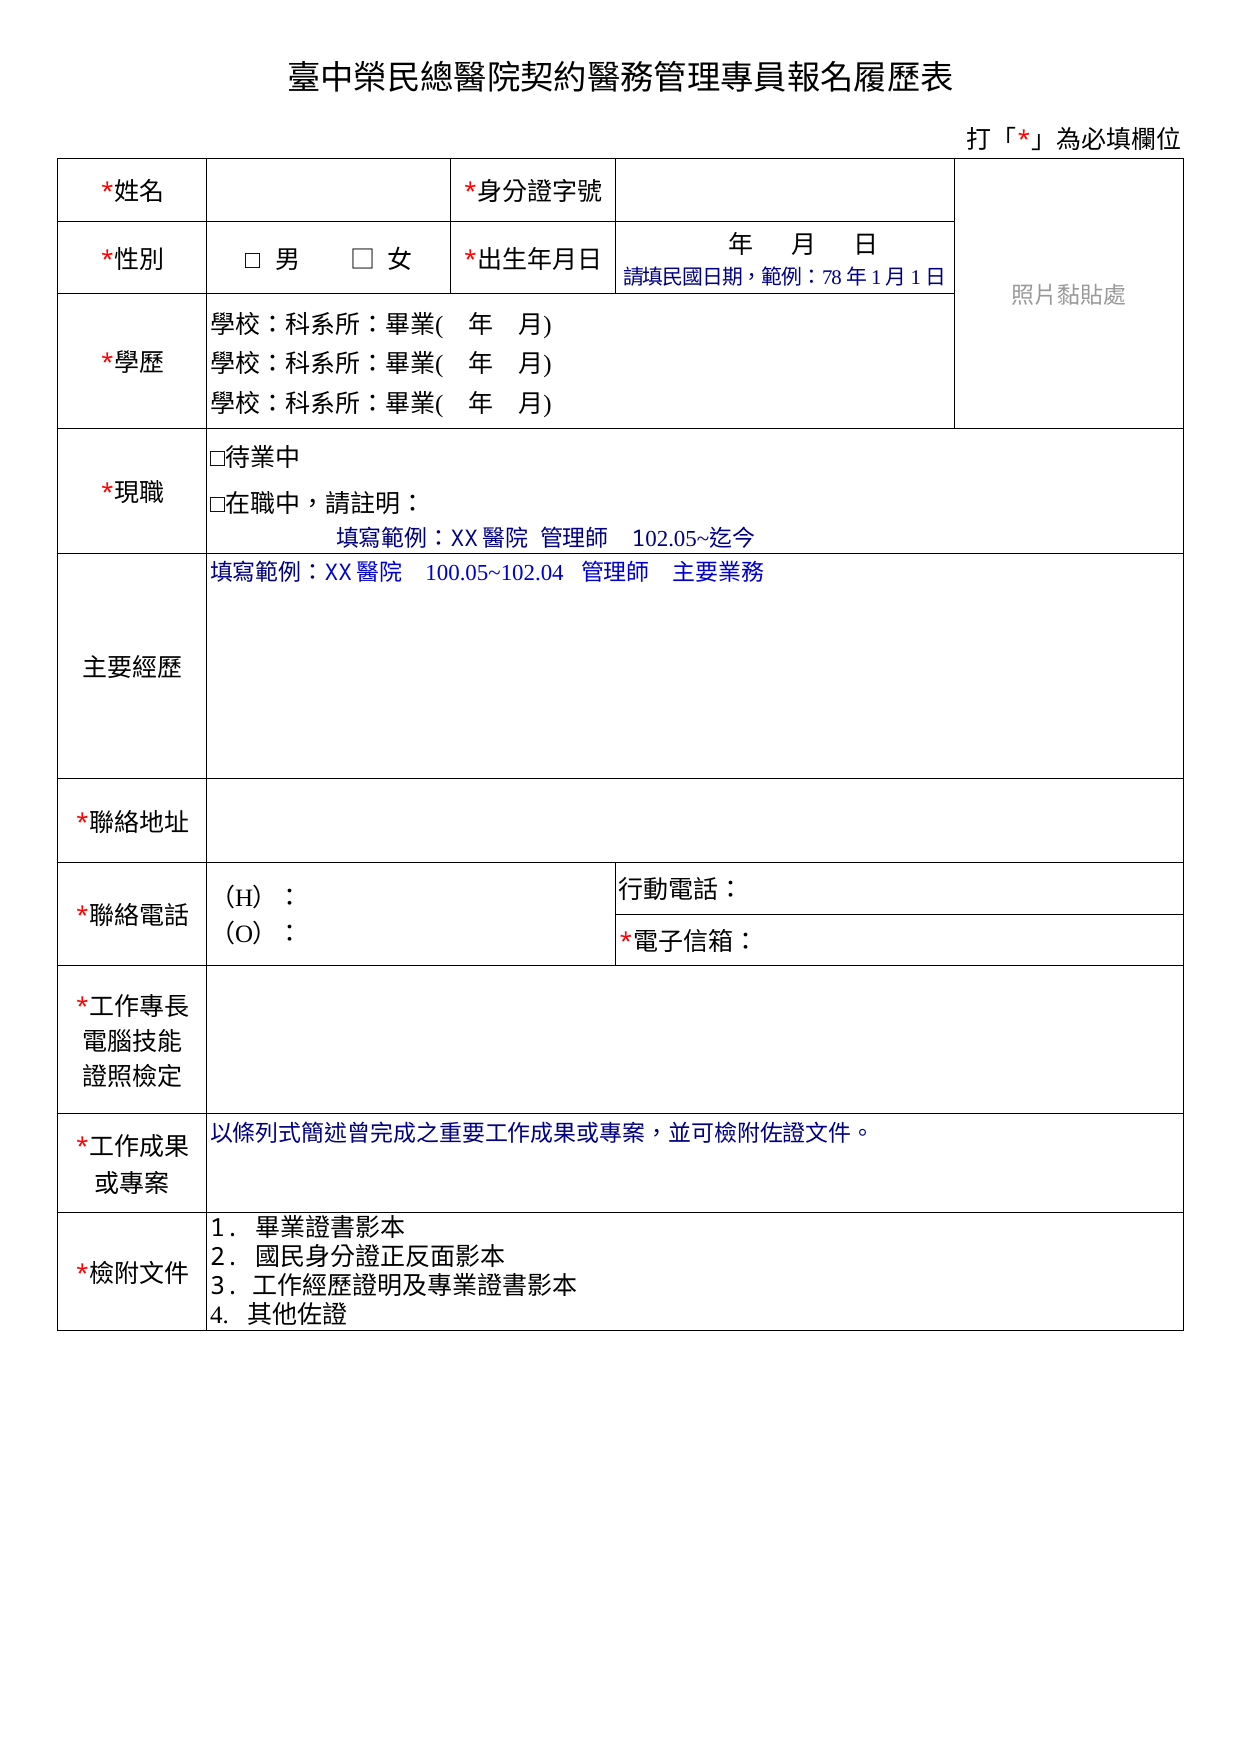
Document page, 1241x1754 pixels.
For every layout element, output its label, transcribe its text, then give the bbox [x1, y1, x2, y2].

table_cell 行動電話： [616, 863, 1183, 913]
table_cell 填寫範例：XX醫院 100.05~102.04 管理師 主要業務 [207, 554, 1183, 777]
table_header *姓名 [58, 159, 206, 221]
table_cell [207, 779, 1183, 862]
table_cell □ 男 □ 女 [207, 222, 450, 293]
table_cell *電子信箱： [616, 915, 1183, 965]
table_cell □待業中 □在職中，請註明： 填寫範例：XX醫院 管理師 102.05~迄今 [207, 429, 1183, 553]
table_cell *學歷 [58, 294, 206, 427]
table_cell 年 月 日 請填民國日期，範例：78年1月1日 [616, 222, 954, 293]
table_cell *聯絡地址 [58, 779, 206, 862]
table_cell *現職 [58, 429, 206, 553]
table_header [207, 159, 450, 221]
table_cell 1. 畢業證書影本 2. 國民身分證正反面影本 3. 工作經歷證明及專業證書影本 4. 其他佐證 [207, 1213, 1183, 1329]
table_cell *工作專長 電腦技能 證照檢定 [58, 966, 206, 1113]
table_cell 以條列式簡述曾完成之重要工作成果或專案，並可檢附佐證文件。 [207, 1114, 1183, 1212]
table_cell *出生年月日 [451, 222, 615, 293]
text 臺中榮民總醫院契約醫務管理專員報名履歷表 [59, 64, 1181, 96]
table_cell [207, 966, 1183, 1113]
table_header [616, 159, 954, 221]
table_cell *工作成果 或專案 [58, 1114, 206, 1212]
table_cell *檢附文件 [58, 1213, 206, 1329]
table_cell 學校：科系所：畢業( 年 月) 學校：科系所：畢業( 年 月) 學校：科系所：畢業( 年 月) [207, 294, 954, 427]
table_cell *性別 [58, 222, 206, 293]
table_header 照片黏貼處 [955, 159, 1183, 427]
table_cell *聯絡電話 [58, 863, 206, 965]
table_cell 主要經歷 [58, 554, 206, 777]
table_cell （H）： （O）： [207, 863, 615, 965]
text 打「*」為必填欄位 [59, 96, 1181, 158]
table_header *身分證字號 [451, 159, 615, 221]
